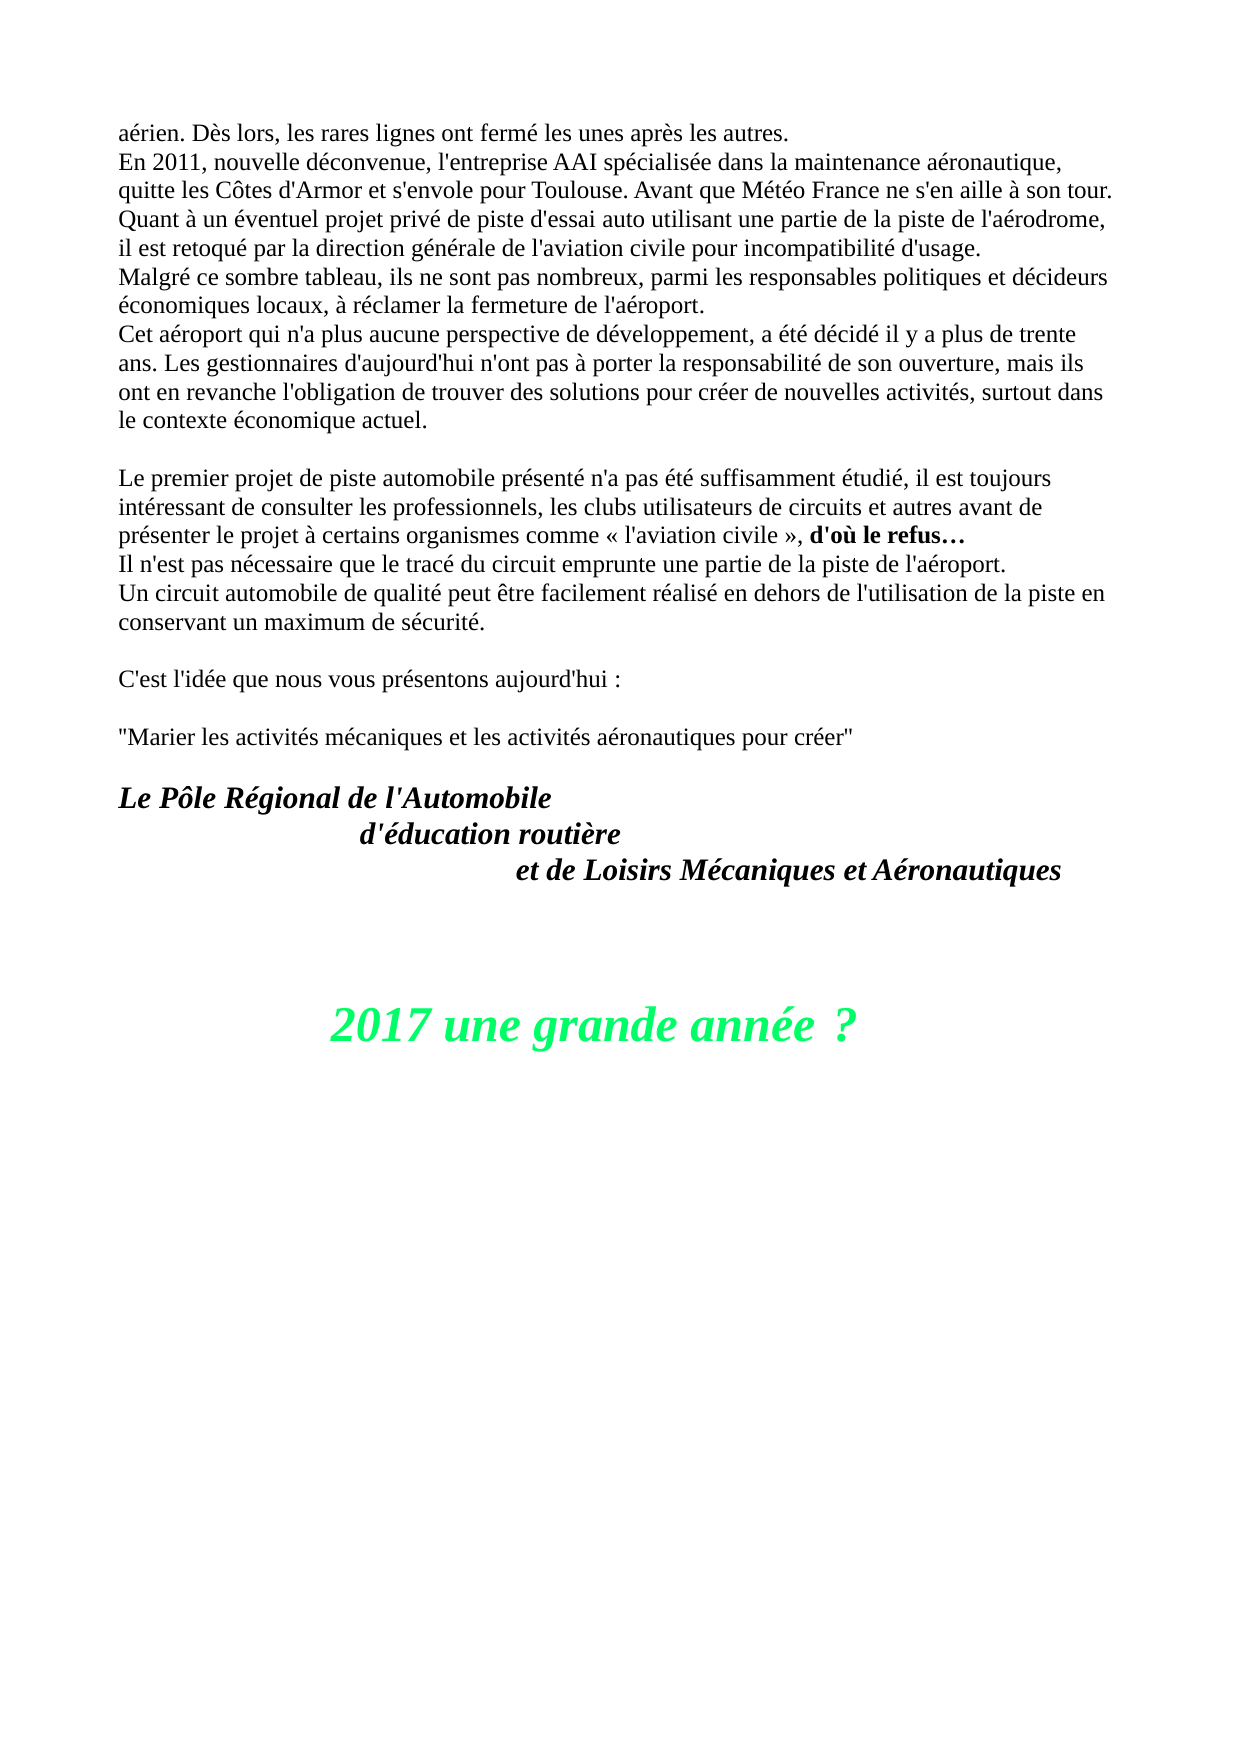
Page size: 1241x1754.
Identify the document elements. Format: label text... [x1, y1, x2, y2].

text Un circuit automobile de qualité peut être facilement réalisé en dehors de l'utilisation de la piste en conservant un maximum de sécurité. [118, 578, 1122, 636]
text Il n'est pas nécessaire que le tracé du circuit emprunte une partie de la piste de l'aéroport. [118, 549, 1122, 578]
text C'est l'idée que nous vous présentons aujourd'hui : [118, 664, 1122, 693]
text Le Pôle Régional de l'Automobile [118, 779, 1122, 815]
text d'éducation routière [118, 815, 1122, 851]
text aérien. Dès lors, les rares lignes ont fermé les unes après les autres. [118, 118, 1122, 147]
text 2017 une grande année ? [118, 995, 1122, 1052]
text et de Loisirs Mécaniques et Aéronautiques [118, 851, 1122, 887]
text Malgré ce sombre tableau, ils ne sont pas nombreux, parmi les responsables politiques et décideurs économiques locaux, à réclamer la fermeture de l'aéroport. [118, 262, 1122, 319]
text Cet aéroport qui n'a plus aucune perspective de développement, a été décidé il y a plus de trente ans. Les gestionnaires d'aujourd'hui n'ont pas à porter la responsabilité de son ouverture, mais ils ont en revanche l'obligation de trouver des solutions pour créer de nouvelles activités, surtout dans le contexte économique actuel. [118, 319, 1122, 434]
text ''Marier les activités mécaniques et les activités aéronautiques pour créer'' [118, 722, 1122, 751]
text Quant à un éventuel projet privé de piste d'essai auto utilisant une partie de la piste de l'aérodrome, il est retoqué par la direction générale de l'aviation civile pour incompatibilité d'usage. [118, 204, 1122, 262]
text Le premier projet de piste automobile présenté n'a pas été suffisamment étudié, il est toujours intéressant de consulter les professionnels, les clubs utilisateurs de circuits et autres avant de présenter le projet à certains organismes comme « l'aviation civile », d'où le refus… [118, 463, 1122, 549]
text En 2011, nouvelle déconvenue, l'entreprise AAI spécialisée dans la maintenance aéronautique, quitte les Côtes d'Armor et s'envole pour Toulouse. Avant que Météo France ne s'en aille à son tour. [118, 147, 1122, 204]
